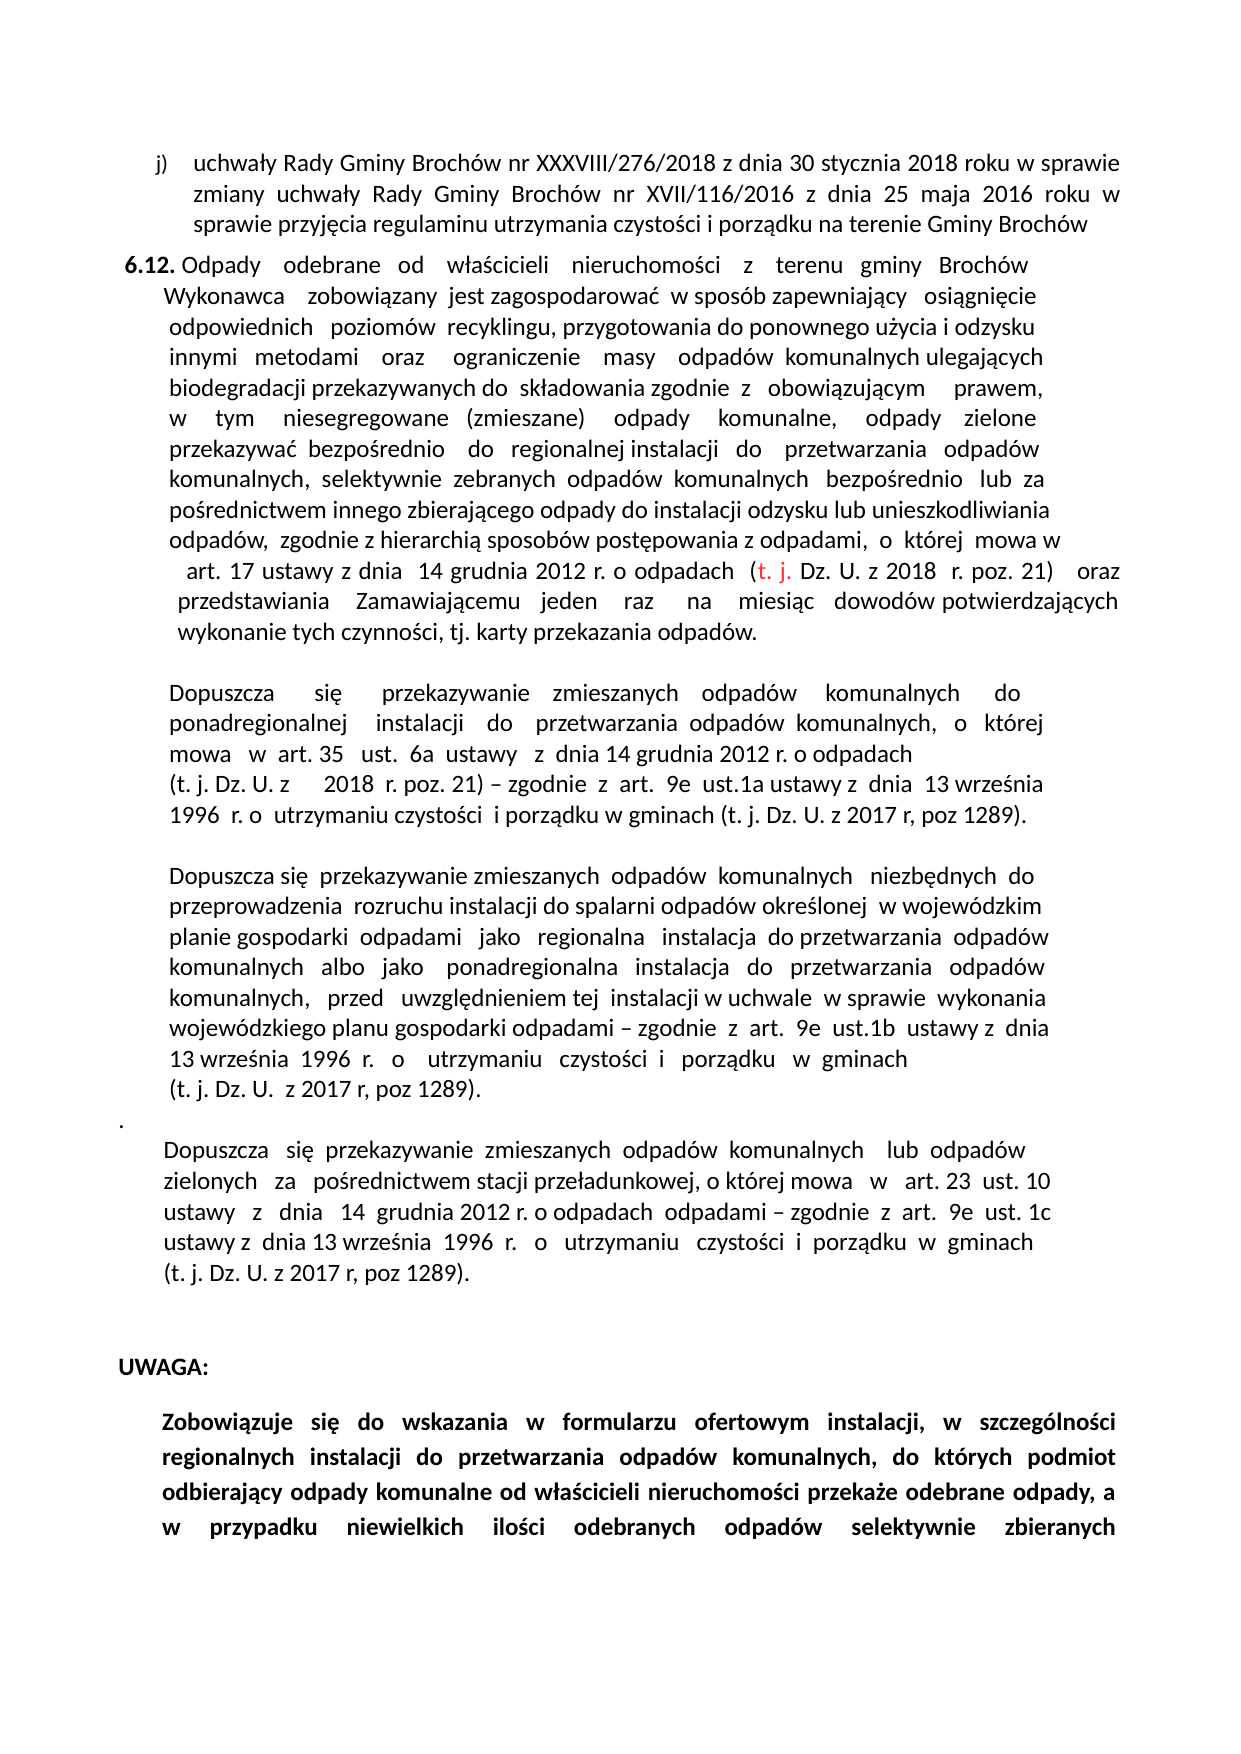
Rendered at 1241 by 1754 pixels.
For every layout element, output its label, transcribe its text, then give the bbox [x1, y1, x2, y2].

text biodegradacji przekazywanych do składowania zgodnie z obowiązującym prawem, [118, 372, 1120, 402]
text odpadów, zgodnie z hierarchią sposobów postępowania z odpadami, o której mowa w [118, 524, 1120, 555]
text art. 17 ustawy z dnia 14 grudnia 2012 r. o odpadach (t. j. Dz. U. z 2018 r. poz. 21) oraz przedstawiania Zamawiającemu jeden raz na miesiąc dowodów potwierdzających wykonanie tych czynności, tj. karty przekazania odpadów. [118, 555, 1120, 646]
text przekazywać bezpośrednio do regionalnej instalacji do przetwarzania odpadów [118, 433, 1120, 463]
text komunalnych, selektywnie zebranych odpadów komunalnych bezpośrednio lub za [118, 463, 1120, 494]
text ponadregionalnej instalacji do przetwarzania odpadów komunalnych, o której [118, 707, 1120, 738]
text przeprowadzenia rozruchu instalacji do spalarni odpadów określonej w wojewódzkim [118, 891, 1120, 921]
text planie gospodarki odpadami jako regionalna instalacja do przetwarzania odpadów [118, 921, 1120, 952]
text innymi metodami oraz ograniczenie masy odpadów komunalnych ulegających [118, 341, 1120, 372]
text (t. j. Dz. U. z 2017 r, poz 1289). [118, 1257, 1120, 1287]
text zielonych za pośrednictwem stacji przeładunkowej, o której mowa w art. 23 ust. 10 [118, 1165, 1120, 1196]
text 6.12. Odpady odebrane od właścicieli nieruchomości z terenu gminy Brochów [118, 249, 1120, 280]
text UWAGA: [118, 1351, 1117, 1381]
text komunalnych albo jako ponadregionalna instalacja do przetwarzania odpadów [118, 952, 1120, 982]
text Dopuszcza się przekazywanie zmieszanych odpadów komunalnych lub odpadów [118, 1135, 1120, 1165]
text Wykonawca zobowiązany jest zagospodarować w sposób zapewniający osiągnięcie [118, 280, 1120, 311]
text odpowiednich poziomów recyklingu, przygotowania do ponownego użycia i odzysku [118, 311, 1120, 341]
text 13 września 1996 r. o utrzymaniu czystości i porządku w gminach [118, 1043, 1120, 1074]
text ustawy z dnia 13 września 1996 r. o utrzymaniu czystości i porządku w gminach [118, 1226, 1120, 1257]
text w tym niesegregowane (zmieszane) odpady komunalne, odpady zielone [118, 402, 1120, 433]
text mowa w art. 35 ust. 6a ustawy z dnia 14 grudnia 2012 r. o odpadach [118, 738, 1120, 768]
text . [118, 1104, 1120, 1135]
text pośrednictwem innego zbierającego odpady do instalacji odzysku lub unieszkodliwiania [118, 494, 1120, 524]
text ustawy z dnia 14 grudnia 2012 r. o odpadach odpadami – zgodnie z art. 9e ust. 1c [118, 1196, 1120, 1226]
text Dopuszcza się przekazywanie zmieszanych odpadów komunalnych niezbędnych do [118, 860, 1120, 891]
text (t. j. Dz. U. z 2018 r. poz. 21) – zgodnie z art. 9e ust.1a ustawy z dnia 13 września [118, 768, 1120, 799]
text Dopuszcza się przekazywanie zmieszanych odpadów komunalnych do [118, 677, 1120, 707]
text wojewódzkiego planu gospodarki odpadami – zgodnie z art. 9e ust.1b ustawy z dnia [118, 1013, 1120, 1043]
text Zobowiązuje się do wskazania w formularzu ofertowym instalacji, w szczególności regionalnych instalacji do przetwarzania odpadów komunalnych, do których podmiot odbierający odpady komunalne od właścicieli nieruchomości przekaże odebrane odpady, a w przypadku niewielkich ilości odebranych odpadów selektywnie zbieranych [162, 1407, 1117, 1542]
text 1996 r. o utrzymaniu czystości i porządku w gminach (t. j. Dz. U. z 2017 r, poz 1289). [118, 799, 1120, 829]
list uchwały Rady Gminy Brochów nr XXXVIII/276/2018 z dnia 30 stycznia 2018 roku w sprawie zmiany uchwały Rady Gminy Brochów nr XVII/116/2016 z dnia 25 maja 2016 roku w sprawie przyjęcia regulaminu utrzymania czystości i porządku na terenie Gminy Brochów [156, 148, 1122, 239]
text komunalnych, przed uwzględnieniem tej instalacji w uchwale w sprawie wykonania [118, 982, 1120, 1013]
text (t. j. Dz. U. z 2017 r, poz 1289). [118, 1074, 1120, 1104]
